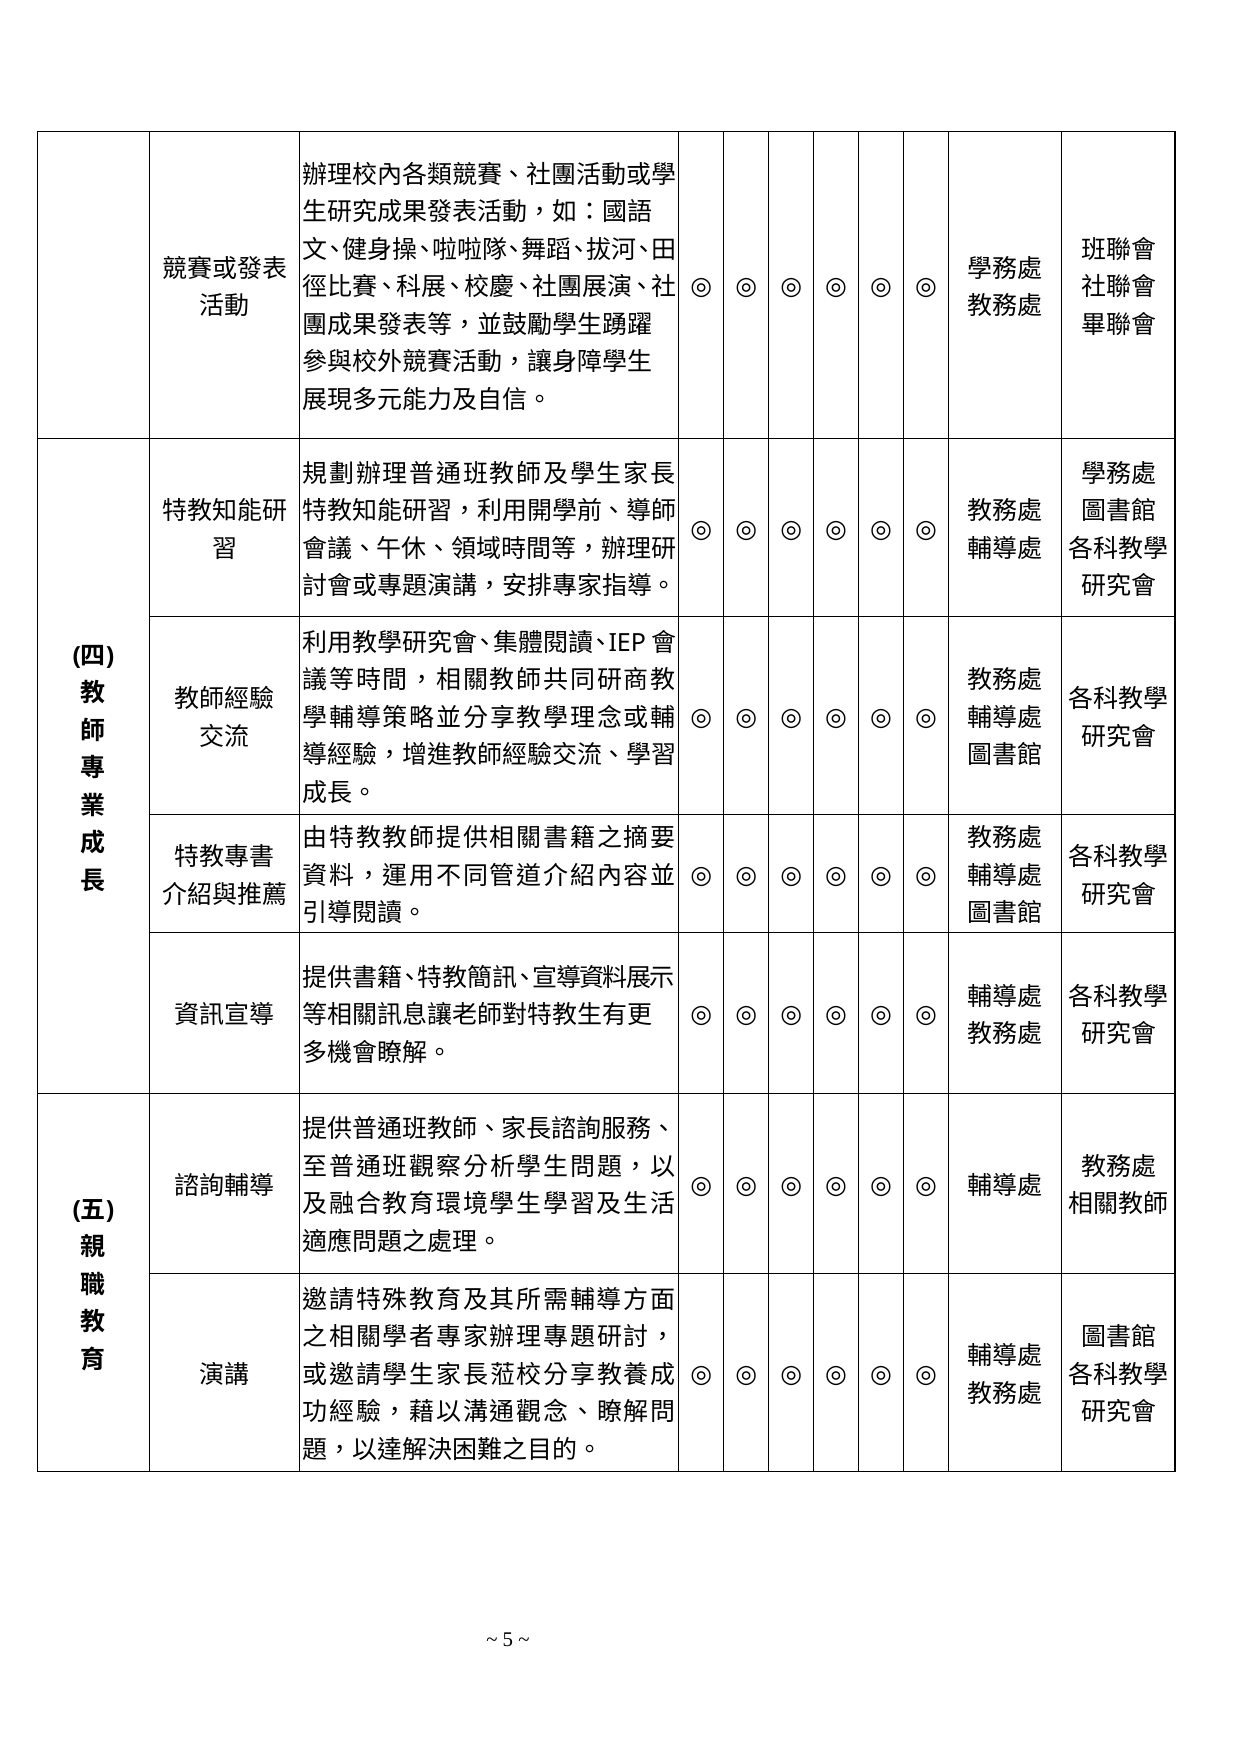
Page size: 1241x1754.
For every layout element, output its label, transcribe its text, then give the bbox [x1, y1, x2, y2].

table_cell ◎ [679, 1094, 723, 1273]
table_cell ◎ [859, 132, 903, 438]
table_cell ◎ [814, 1274, 858, 1471]
table_cell 學務處 圖書館 各科教學研究會 [1062, 439, 1174, 616]
table_cell ◎ [904, 933, 948, 1093]
table_cell ◎ [769, 815, 813, 932]
table_cell ◎ [814, 132, 858, 438]
table_cell ◎ [859, 815, 903, 932]
table_cell 教務處 輔導處 [949, 439, 1061, 616]
table_cell 輔導處 [949, 1094, 1061, 1273]
table_cell 特教知能研習 [150, 439, 299, 616]
table_cell 諮詢輔導 [150, 1094, 299, 1273]
table_cell 教務處 相關教師 [1062, 1094, 1174, 1273]
table_cell ◎ [769, 439, 813, 616]
table_cell ◎ [769, 617, 813, 814]
table_cell 各科教學研究會 [1062, 617, 1174, 814]
table_cell 競賽或發表 活動 [150, 132, 299, 438]
table_cell 學務處 教務處 [949, 132, 1061, 438]
table_cell ◎ [724, 132, 768, 438]
table_cell 班聯會 社聯會 畢聯會 [1062, 132, 1174, 438]
table_cell 辦理校內各類競賽、社團活動或學生研究成果發表活動，如：國語文、健身操、啦啦隊、舞蹈、拔河、田徑比賽、科展、校慶、社團展演、社團成果發表等，並鼓勵學生踴躍參與校外競賽活動，讓身障學生展現多元能力及自信。 [300, 132, 678, 438]
table_cell ◎ [769, 132, 813, 438]
table_cell ◎ [904, 1094, 948, 1273]
table_cell 由特教教師提供相關書籍之摘要資料，運用不同管道介紹內容並引導閱讀。 [300, 815, 678, 932]
table_cell ◎ [769, 1094, 813, 1273]
table_cell 輔導處 教務處 [949, 933, 1061, 1093]
table_cell ◎ [679, 815, 723, 932]
table_cell 教務處 輔導處 圖書館 [949, 617, 1061, 814]
table_cell 邀請特殊教育及其所需輔導方面之相關學者專家辦理專題研討，或邀請學生家長蒞校分享教養成功經驗，藉以溝通觀念、瞭解問題，以達解決困難之目的。 [300, 1274, 678, 1471]
table_cell 提供普通班教師、家長諮詢服務、至普通班觀察分析學生問題，以及融合教育環境學生學習及生活適應問題之處理。 [300, 1094, 678, 1273]
table_cell 提供書籍、特教簡訊、宣導資料展示等相關訊息讓老師對特教生有更多機會瞭解。 [300, 933, 678, 1093]
table_cell (五) 親 職 教 育 [38, 1094, 149, 1471]
table_cell ◎ [769, 933, 813, 1093]
table_cell ◎ [724, 933, 768, 1093]
table_cell 演講 [150, 1274, 299, 1471]
table_cell ◎ [904, 132, 948, 438]
table_cell 各科教學研究會 [1062, 933, 1174, 1093]
table_cell ◎ [724, 1274, 768, 1471]
table_cell 規劃辦理普通班教師及學生家長特教知能研習，利用開學前、導師會議、午休、領域時間等，辦理研討會或專題演講，安排專家指導。 [300, 439, 678, 616]
table_cell ◎ [724, 617, 768, 814]
table_cell ◎ [859, 1274, 903, 1471]
table_cell ◎ [679, 1274, 723, 1471]
table_cell ◎ [904, 815, 948, 932]
table_cell 資訊宣導 [150, 933, 299, 1093]
table_cell ◎ [904, 439, 948, 616]
table_cell ◎ [724, 439, 768, 616]
table_cell ◎ [769, 1274, 813, 1471]
table_cell ◎ [814, 815, 858, 932]
table_cell 圖書館 各科教學研究會 [1062, 1274, 1174, 1471]
table_cell ◎ [814, 1094, 858, 1273]
table_cell ◎ [724, 815, 768, 932]
table_cell ◎ [859, 617, 903, 814]
table_cell ◎ [679, 617, 723, 814]
table_cell 特教專書 介紹與推薦 [150, 815, 299, 932]
table_cell ◎ [904, 617, 948, 814]
table_cell ◎ [859, 439, 903, 616]
table_cell 利用教學研究會、集體閱讀、IEP會議等時間，相關教師共同研商教學輔導策略並分享教學理念或輔導經驗，增進教師經驗交流、學習成長。 [300, 617, 678, 814]
table_cell ◎ [814, 617, 858, 814]
table_cell ◎ [724, 1094, 768, 1273]
table_cell ◎ [859, 1094, 903, 1273]
table_cell 各科教學研究會 [1062, 815, 1174, 932]
table_cell 教務處 輔導處 圖書館 [949, 815, 1061, 932]
table_cell ◎ [814, 933, 858, 1093]
table_cell 教師經驗 交流 [150, 617, 299, 814]
table_cell ◎ [814, 439, 858, 616]
table_cell ◎ [859, 933, 903, 1093]
table_cell 輔導處 教務處 [949, 1274, 1061, 1471]
table_cell (四) 教 師 專 業 成 長 [38, 439, 149, 1093]
table_cell ◎ [679, 439, 723, 616]
table_cell ◎ [679, 132, 723, 438]
table_cell ◎ [679, 933, 723, 1093]
table_cell ◎ [904, 1274, 948, 1471]
